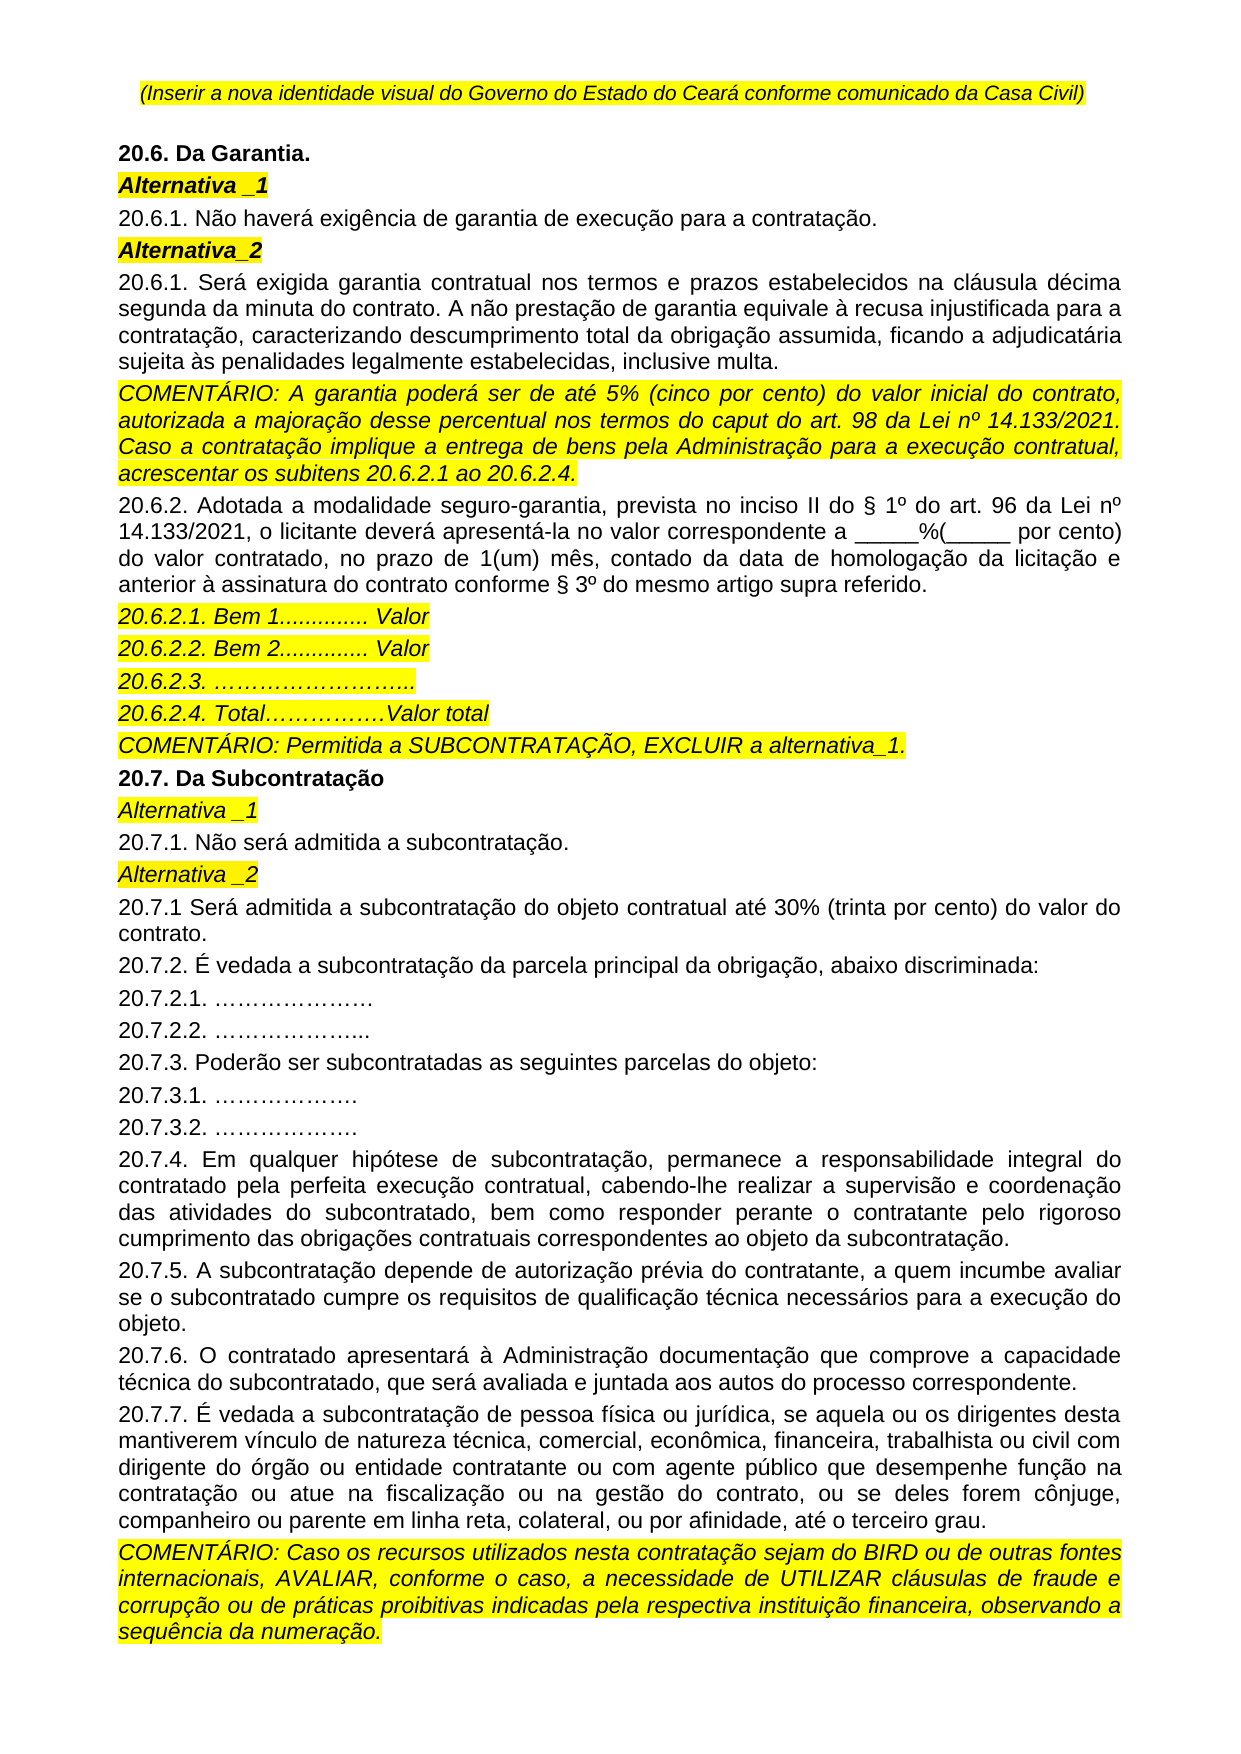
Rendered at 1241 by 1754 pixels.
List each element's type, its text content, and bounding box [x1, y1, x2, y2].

text COMENTÁRIO: Permitida a SUBCONTRATAÇÃO, EXCLUIR a alternativa_1. [118, 732, 1122, 759]
text 20.7.2.1. ………………… [118, 985, 1122, 1011]
text 20.7.1 Será admitida a subcontratação do objeto contratual até 30% (trinta por cento) do valor do contrato. [118, 894, 1122, 946]
text COMENTÁRIO: A garantia poderá ser de até 5% (cinco por cento) do valor inicial do contrato, autorizada a majoração desse percentual nos termos do caput do art. 98 da Lei nº 14.133/2021. Caso a contratação implique a entrega de bens pela Administração para a execução contratual, acrescentar os subitens 20.6.2.1 ao 20.6.2.4. [118, 380, 1122, 486]
text Alternativa _2 [118, 861, 1122, 888]
text 20.7.7. É vedada a subcontratação de pessoa física ou jurídica, se aquela ou os dirigentes desta mantiverem vínculo de natureza técnica, comercial, econômica, financeira, trabalhista ou civil com dirigente do órgão ou entidade contratante ou com agente público que desempenhe função na contratação ou atue na fiscalização ou na gestão do contrato, ou se deles forem cônjuge, companheiro ou parente em linha reta, colateral, ou por afinidade, até o terceiro grau. [118, 1401, 1122, 1533]
text Alternativa _1 [118, 172, 1122, 198]
text 20.6.2. Adotada a modalidade seguro-garantia, prevista no inciso II do § 1º do art. 96 da Lei nº 14.133/2021, o licitante deverá apresentá-la no valor correspondente a _____%(_____ por cento) do valor contratado, no prazo de 1(um) mês, contado da data de homologação da licitação e anterior à assinatura do contrato conforme § 3º do mesmo artigo supra referido. [118, 492, 1122, 597]
text 20.6.2.1. Bem 1.............. Valor [118, 603, 1122, 629]
text 20.7.3.1. ………………. [118, 1082, 1122, 1108]
text 20.7.5. A subcontratação depende de autorização prévia do contratante, a quem incumbe avaliar se o subcontratado cumpre os requisitos de qualificação técnica necessários para a execução do objeto. [118, 1257, 1122, 1337]
text Alternativa_2 [118, 237, 1122, 263]
text 20.6.1. Será exigida garantia contratual nos termos e prazos estabelecidos na cláusula décima segunda da minuta do contrato. A não prestação de garantia equivale à recusa injustificada para a contratação, caracterizando descumprimento total da obrigação assumida, ficando a adjudicatária sujeita às penalidades legalmente estabelecidas, inclusive multa. [118, 269, 1122, 374]
text 20.6.2.3. ……………………... [118, 668, 1122, 694]
text 20.7.2.2. ………………... [118, 1017, 1122, 1043]
text 20.7.3.2. ………………. [118, 1114, 1122, 1140]
text 20.7. Da Subcontratação [118, 764, 1122, 791]
text 20.7.4. Em qualquer hipótese de subcontratação, permanece a responsabilidade integral do contratado pela perfeita execução contratual, cabendo-lhe realizar a supervisão e coordenação das atividades do subcontratado, bem como responder perante o contratante pelo rigoroso cumprimento das obrigações contratuais correspondentes ao objeto da subcontratação. [118, 1146, 1122, 1252]
text 20.6.2.4. Total…………….Valor total [118, 700, 1122, 726]
text 20.7.3. Poderão ser subcontratadas as seguintes parcelas do objeto: [118, 1049, 1122, 1076]
text 20.6.2.2. Bem 2.............. Valor [118, 635, 1122, 662]
text 20.7.2. É vedada a subcontratação da parcela principal da obrigação, abaixo discriminada: [118, 952, 1122, 979]
text COMENTÁRIO: Caso os recursos utilizados nesta contratação sejam do BIRD ou de outras fontes internacionais, AVALIAR, conforme o caso, a necessidade de UTILIZAR cláusulas de fraude e corrupção ou de práticas proibitivas indicadas pela respectiva instituição financeira, observando a sequência da numeração. [118, 1539, 1122, 1644]
text 20.6. Da Garantia. [118, 140, 1122, 166]
text 20.7.6. O contratado apresentará à Administração documentação que comprove a capacidade técnica do subcontratado, que será avaliada e juntada aos autos do processo correspondente. [118, 1342, 1122, 1395]
text 20.7.1. Não será admitida a subcontratação. [118, 829, 1122, 856]
text Alternativa _1 [118, 797, 1122, 823]
text 20.6.1. Não haverá exigência de garantia de execução para a contratação. [118, 204, 1122, 231]
